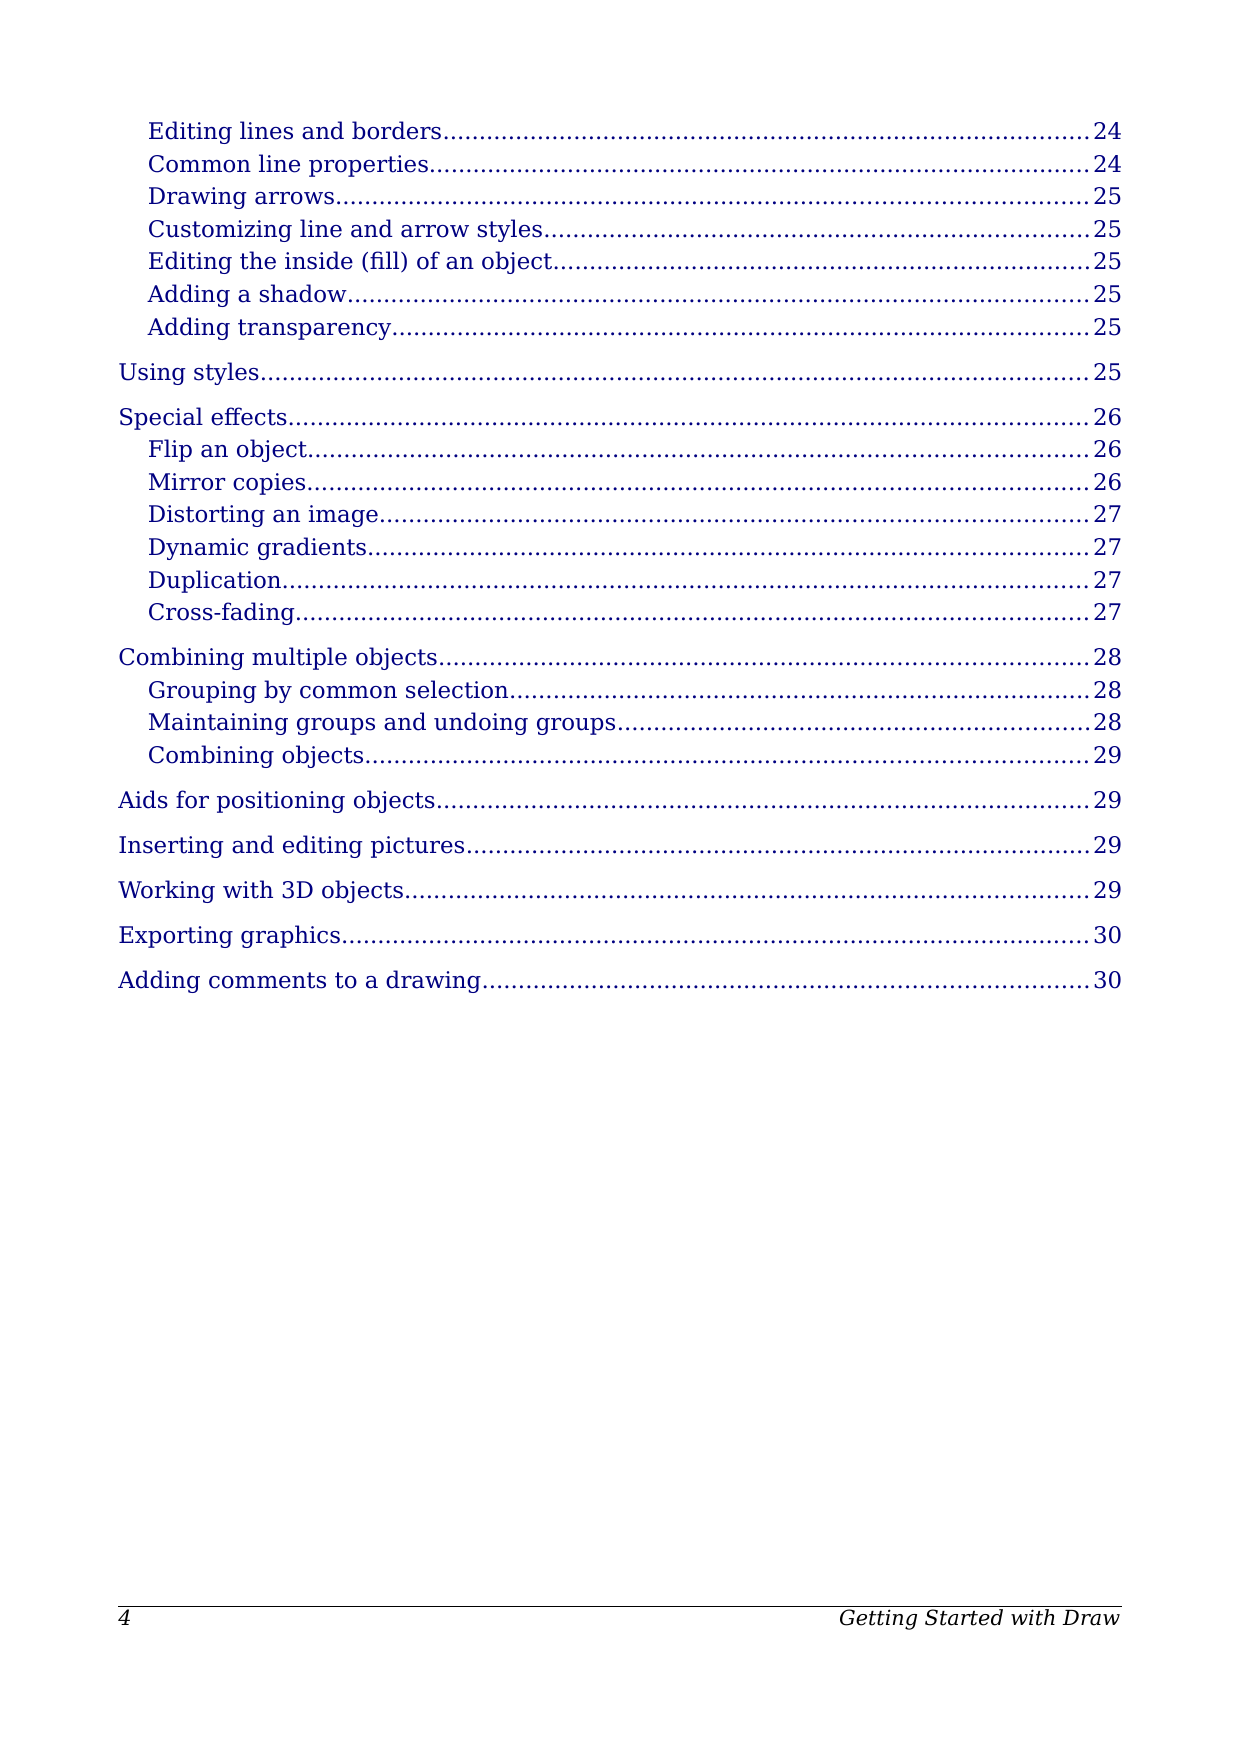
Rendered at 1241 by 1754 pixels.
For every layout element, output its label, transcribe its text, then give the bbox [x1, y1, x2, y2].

text Common line properties 24 [148, 151, 1122, 177]
text Flip an object 26 [148, 436, 1122, 463]
text Combining objects 29 [148, 742, 1122, 769]
text Inserting and editing pictures 29 [118, 832, 1122, 859]
text Duplication 27 [148, 567, 1122, 593]
text Distorting an image 27 [148, 502, 1122, 528]
text Editing the inside (fill) of an object 25 [148, 248, 1122, 275]
text Working with 3D objects 29 [118, 877, 1122, 904]
text Drawing arrows 25 [148, 183, 1122, 210]
text Combining multiple objects 28 [118, 644, 1122, 671]
text Adding comments to a drawing 30 [118, 967, 1122, 994]
text Mirror copies 26 [148, 469, 1122, 496]
text Using styles 25 [118, 359, 1122, 385]
text Special effects 26 [118, 404, 1122, 430]
text Cross-fading 27 [148, 599, 1122, 626]
text Maintaining groups and undoing groups 28 [148, 709, 1122, 736]
text Adding transparency 25 [148, 314, 1122, 340]
text Aids for positioning objects 29 [118, 787, 1122, 814]
text Exporting graphics 30 [118, 922, 1122, 949]
text Dynamic gradients 27 [148, 534, 1122, 561]
text Editing lines and borders 24 [148, 118, 1122, 145]
text Adding a shadow 25 [148, 281, 1122, 308]
text Customizing line and arrow styles 25 [148, 216, 1122, 243]
text Grouping by common selection 28 [148, 677, 1122, 704]
